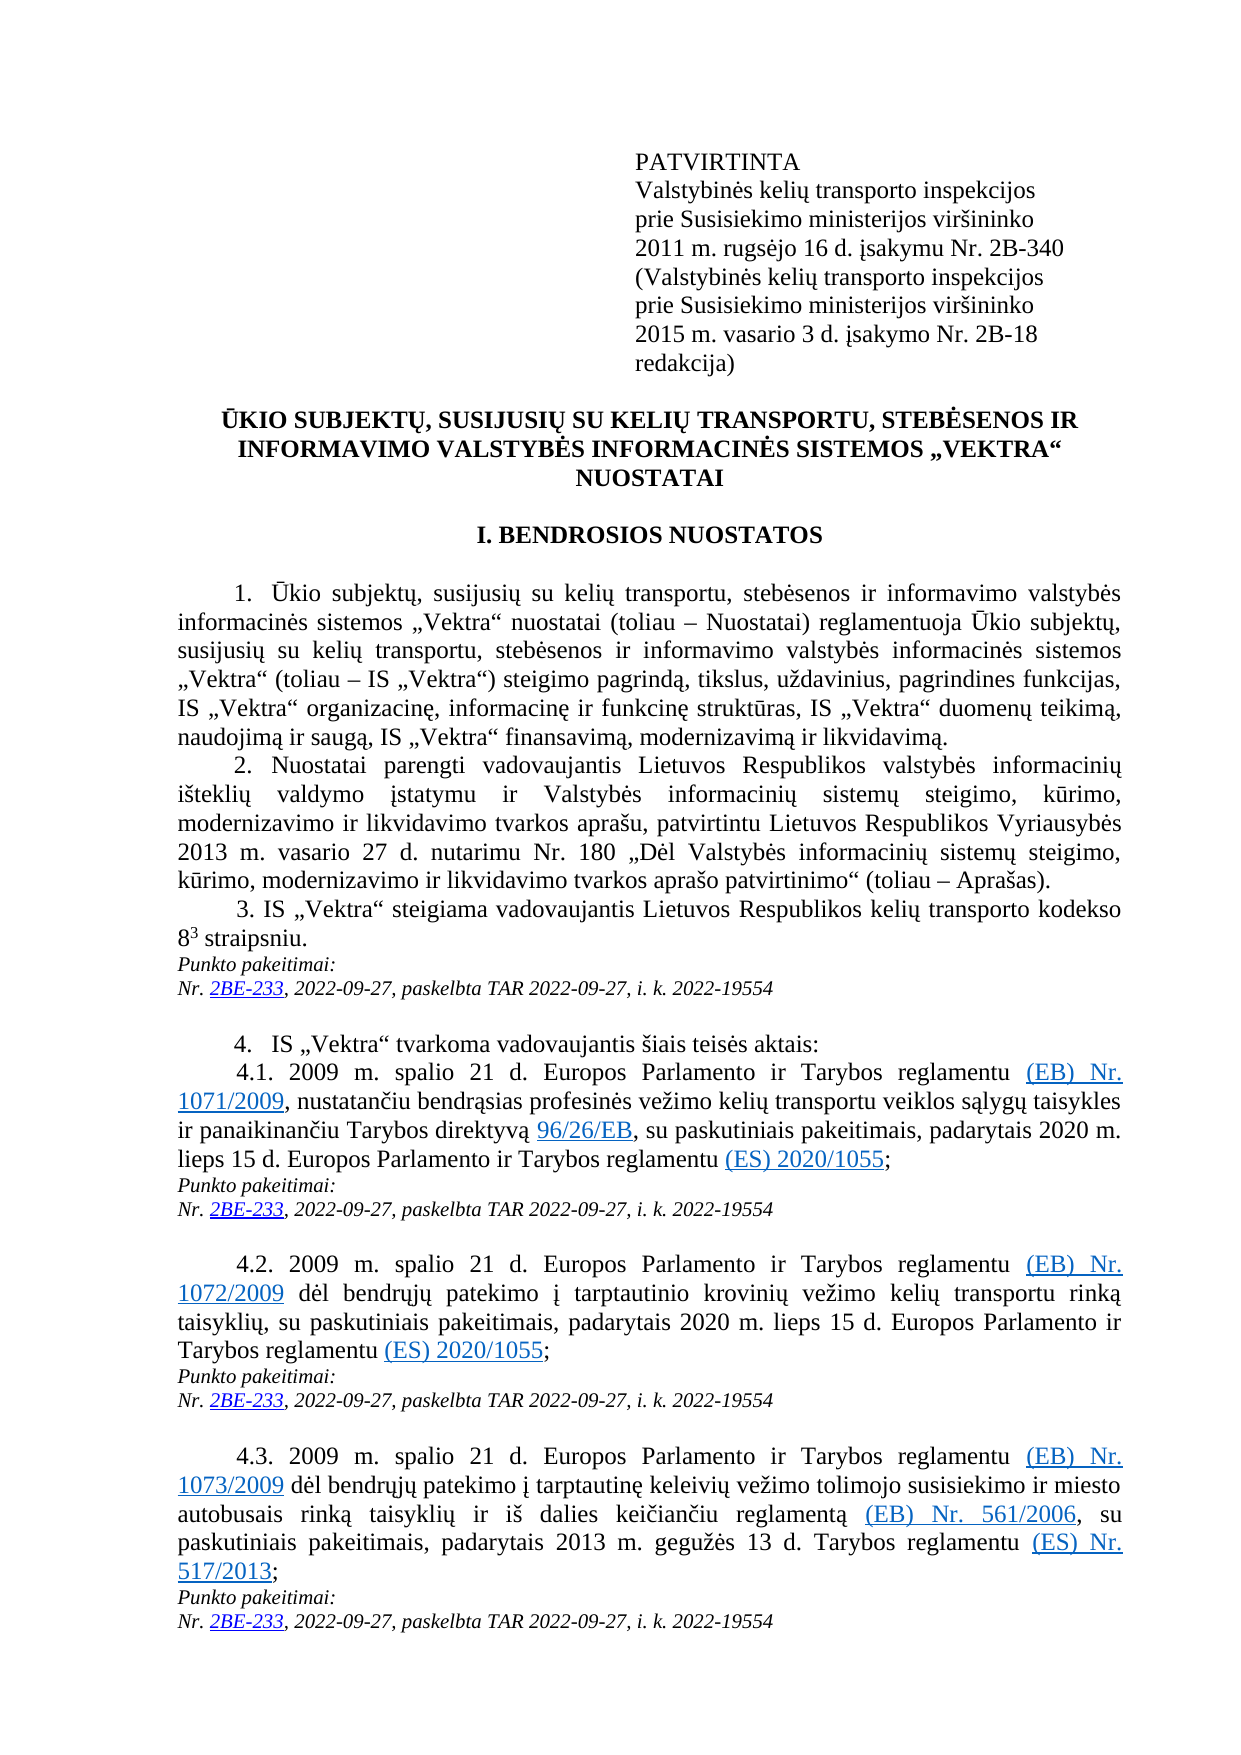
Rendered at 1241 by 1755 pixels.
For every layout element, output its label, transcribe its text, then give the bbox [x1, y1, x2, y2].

text I. BENDROSIOS NUOSTATOS [177, 521, 1122, 549]
text (Valstybinės kelių transporto inspekcijos [635, 262, 1122, 291]
text PATVIRTINTA [635, 147, 1122, 176]
text redakcija) [635, 348, 1122, 377]
text 4. IS „Vektra“ tvarkoma vadovaujantis šiais teisės aktais: [177, 1029, 1122, 1057]
text 2. Nuostatai parengti vadovaujantis Lietuvos Respublikos valstybės informacinių išteklių valdymo įstatymu ir Valstybės informacinių sistemų steigimo, kūrimo, modernizavimo ir likvidavimo tvarkos aprašu, patvirtintu Lietuvos Respublikos Vyriausybės 2013 m. vasario 27 d. nutarimu Nr. 180 „Dėl Valstybės informacinių sistemų steigimo, kūrimo, modernizavimo ir likvidavimo tvarkos aprašo patvirtinimo“ (toliau – Aprašas). [177, 751, 1122, 894]
text Punkto pakeitimai: [177, 1364, 1122, 1388]
text 2011 m. rugsėjo 16 d. įsakymu Nr. 2B-340 [635, 233, 1122, 262]
text 4.2. 2009 m. spalio 21 d. Europos Parlamento ir Tarybos reglamentu (EB) Nr. 1072/2009 dėl bendrųjų patekimo į tarptautinio krovinių vežimo kelių transportu rinką taisyklių, su paskutiniais pakeitimais, padarytais 2020 m. lieps 15 d. Europos Parlamento ir Tarybos reglamentu (ES) 2020/1055; [177, 1249, 1122, 1364]
text Punkto pakeitimai: [177, 1585, 1122, 1609]
text Nr. 2BE-233, 2022-09-27, paskelbta TAR 2022-09-27, i. k. 2022-19554 [177, 976, 1122, 1000]
text Nr. 2BE-233, 2022-09-27, paskelbta TAR 2022-09-27, i. k. 2022-19554 [177, 1609, 1122, 1633]
text ŪKIO SUBJEKTŲ, SUSIJUSIŲ SU KELIŲ TRANSPORTU, STEBĖSENOS IR INFORMAVIMO VALSTYBĖS INFORMACINĖS SISTEMOS „VEKTRA“ NUOSTATAI [177, 406, 1122, 492]
text 4.3. 2009 m. spalio 21 d. Europos Parlamento ir Tarybos reglamentu (EB) Nr. 1073/2009 dėl bendrųjų patekimo į tarptautinę keleivių vežimo tolimojo susisiekimo ir miesto autobusais rinką taisyklių ir iš dalies keičiančiu reglamentą (EB) Nr. 561/2006, su paskutiniais pakeitimais, padarytais 2013 m. gegužės 13 d. Tarybos reglamentu (ES) Nr. 517/2013; [177, 1441, 1122, 1585]
text 2015 m. vasario 3 d. įsakymo Nr. 2B-18 [635, 319, 1122, 348]
text Punkto pakeitimai: [177, 952, 1122, 976]
text 1. Ūkio subjektų, susijusių su kelių transportu, stebėsenos ir informavimo valstybės informacinės sistemos „Vektra“ nuostatai (toliau – Nuostatai) reglamentuoja Ūkio subjektų, susijusių su kelių transportu, stebėsenos ir informavimo valstybės informacinės sistemos „Vektra“ (toliau – IS „Vektra“) steigimo pagrindą, tikslus, uždavinius, pagrindines funkcijas, IS „Vektra“ organizacinę, informacinę ir funkcinę struktūras, IS „Vektra“ duomenų teikimą, naudojimą ir saugą, IS „Vektra“ finansavimą, modernizavimą ir likvidavimą. [177, 578, 1122, 751]
text 4.1. 2009 m. spalio 21 d. Europos Parlamento ir Tarybos reglamentu (EB) Nr. 1071/2009, nustatančiu bendrąsias profesinės vežimo kelių transportu veiklos sąlygų taisykles ir panaikinančiu Tarybos direktyvą 96/26/EB, su paskutiniais pakeitimais, padarytais 2020 m. lieps 15 d. Europos Parlamento ir Tarybos reglamentu (ES) 2020/1055; [177, 1057, 1122, 1172]
text Punkto pakeitimai: [177, 1172, 1122, 1197]
text prie Susisiekimo ministerijos viršininko [635, 204, 1122, 233]
text 3. IS „Vektra“ steigiama vadovaujantis Lietuvos Respublikos kelių transporto kodekso 83 straipsniu. [177, 894, 1122, 952]
text Valstybinės kelių transporto inspekcijos [635, 176, 1122, 204]
text prie Susisiekimo ministerijos viršininko [635, 291, 1122, 319]
text Nr. 2BE-233, 2022-09-27, paskelbta TAR 2022-09-27, i. k. 2022-19554 [177, 1197, 1122, 1221]
text Nr. 2BE-233, 2022-09-27, paskelbta TAR 2022-09-27, i. k. 2022-19554 [177, 1388, 1122, 1412]
